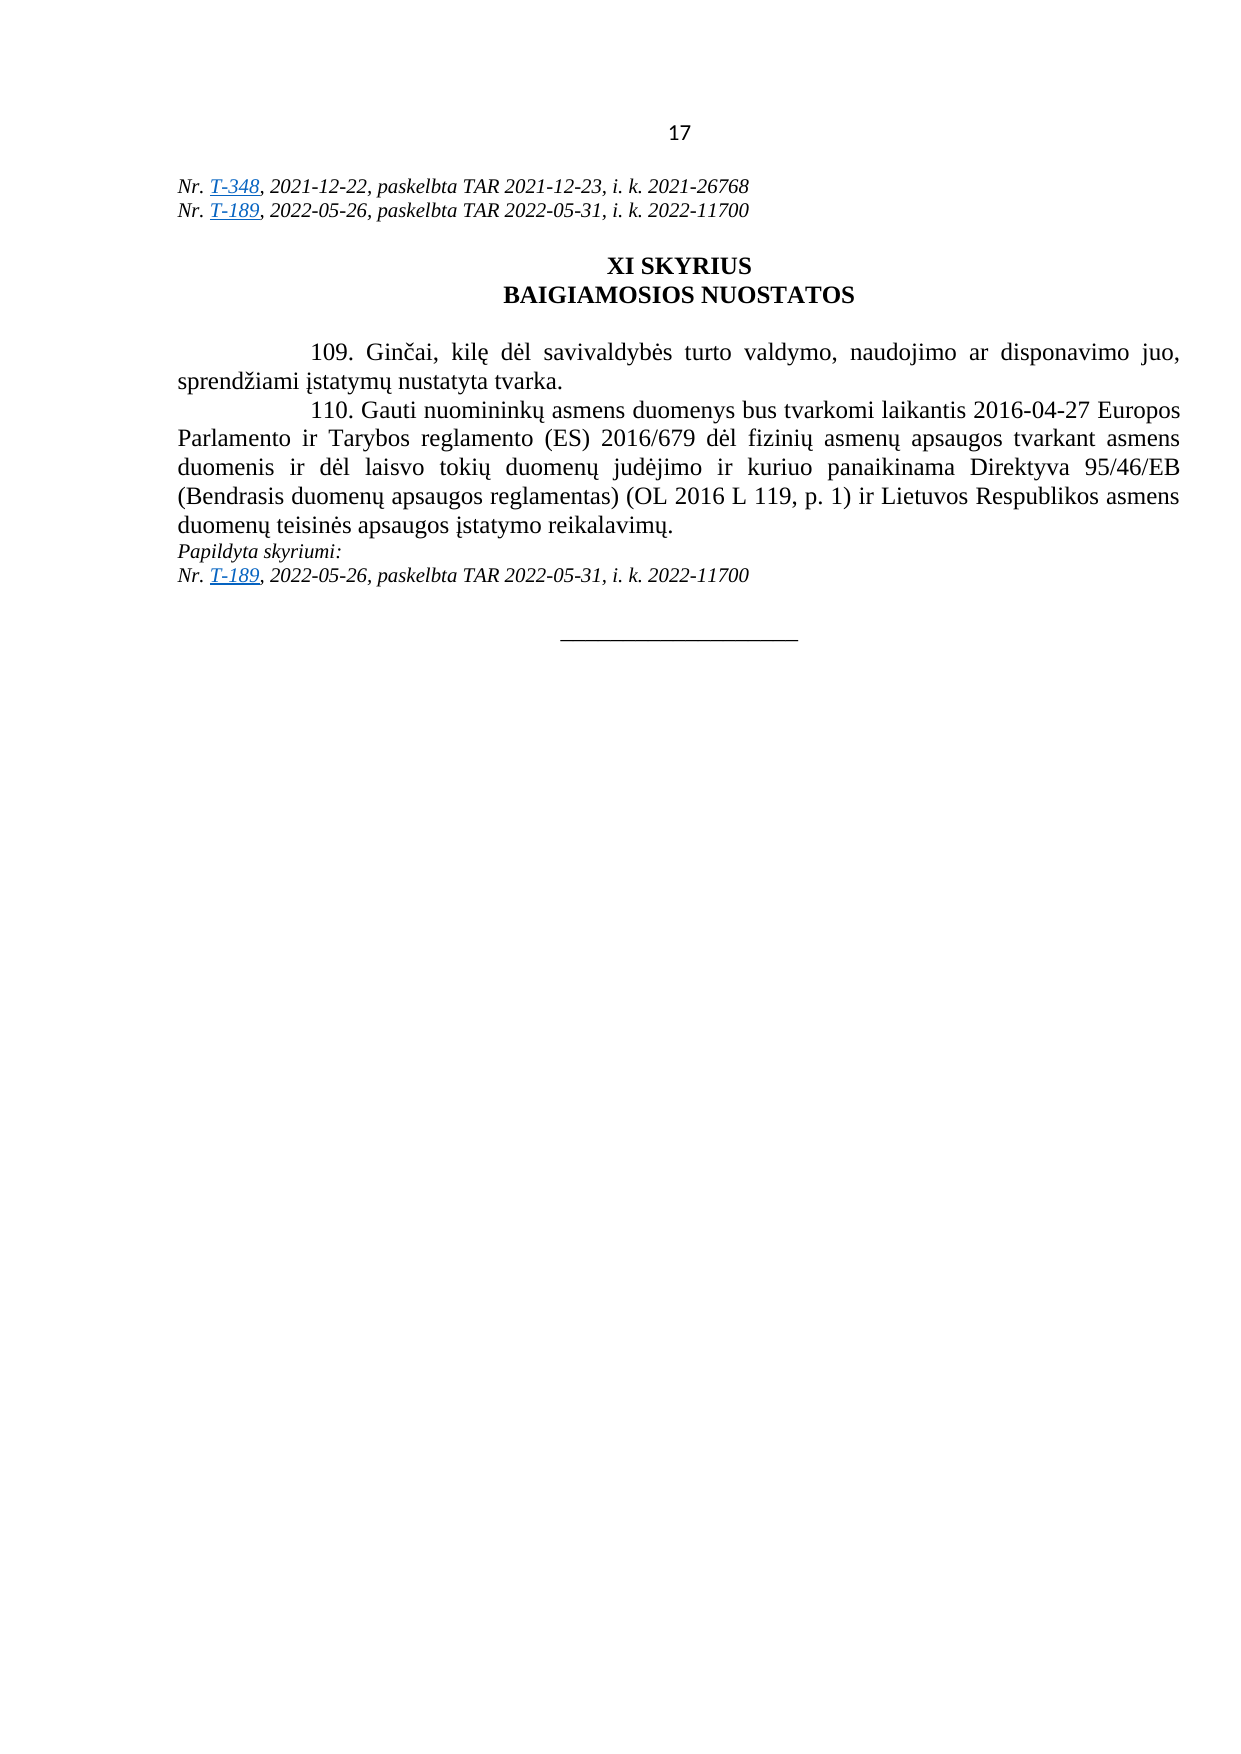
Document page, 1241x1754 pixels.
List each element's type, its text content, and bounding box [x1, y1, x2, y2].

text ___________________ [177, 615, 1181, 644]
text Nr. T-189, 2022-05-26, paskelbta TAR 2022-05-31, i. k. 2022-11700 [177, 198, 1181, 222]
text Papildyta skyriumi: [177, 538, 1181, 563]
text 109. Ginčai, kilę dėl savivaldybės turto valdymo, naudojimo ar disponavimo juo, sprendžiami įstatymų nustatyta tvarka. [177, 337, 1181, 395]
text XI SKYRIUS [177, 251, 1181, 280]
text Nr. T-189, 2022-05-26, paskelbta TAR 2022-05-31, i. k. 2022-11700 [177, 563, 1181, 587]
text Nr. T-348, 2021-12-22, paskelbta TAR 2021-12-23, i. k. 2021-26768 [177, 174, 1181, 198]
text BAIGIAMOSIOS NUOSTATOS [177, 280, 1181, 308]
text 110. Gauti nuomininkų asmens duomenys bus tvarkomi laikantis 2016-04-27 Europos Parlamento ir Tarybos reglamento (ES) 2016/679 dėl fizinių asmenų apsaugos tvarkant asmens duomenis ir dėl laisvo tokių duomenų judėjimo ir kuriuo panaikinama Direktyva 95/46/EB (Bendrasis duomenų apsaugos reglamentas) (OL 2016 L 119, p. 1) ir Lietuvos Respublikos asmens duomenų teisinės apsaugos įstatymo reikalavimų. [177, 395, 1181, 538]
